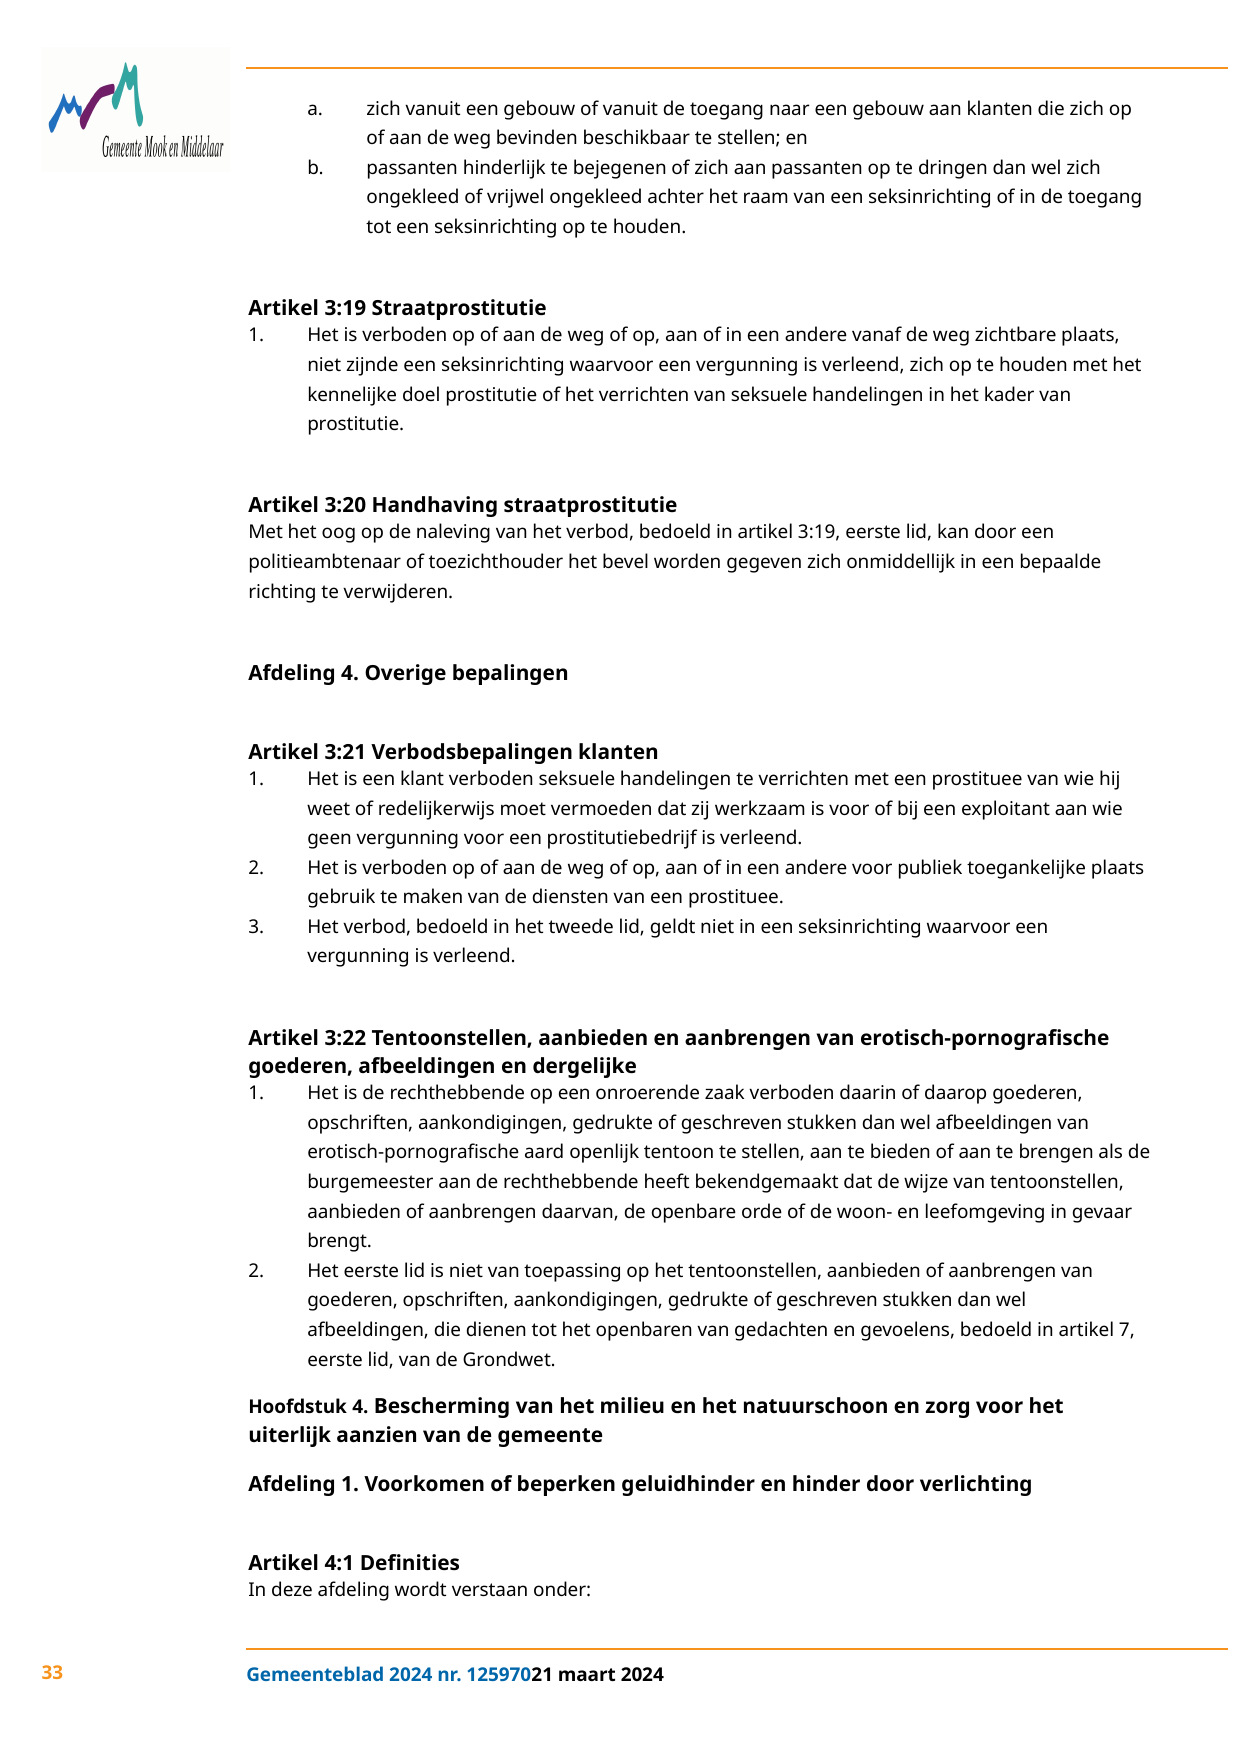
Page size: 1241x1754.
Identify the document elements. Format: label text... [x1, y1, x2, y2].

text Artikel 3:22 Tentoonstellen, aanbieden en aanbrengen van erotisch-pornografische goederen, afbeeldingen en dergelijke [248, 1023, 1152, 1079]
picture [41, 47, 231, 172]
text Hoofdstuk 4. Bescherming van het milieu en het natuurschoon en zorg voor het uiterlijk aanzien van de gemeente [248, 1391, 1152, 1448]
list Het is verboden op of aan de weg of op, aan of in een andere voor publiek toegankelijke plaats gebruik te maken van de diensten van een prostituee. [248, 854, 1152, 909]
list passanten hinderlijk te bejegenen of zich aan passanten op te dringen dan wel zich ongekleed of vrijwel ongekleed achter het raam van een seksinrichting of in de toegang tot een seksinrichting op te houden. [307, 154, 1152, 239]
text Artikel 4:1 Definities [248, 1548, 1152, 1576]
list Het is verboden op of aan de weg of op, aan of in een andere vanaf de weg zichtbare plaats, niet zijnde een seksinrichting waarvoor een vergunning is verleend, zich op te houden met het kennelijke doel prostitutie of het verrichten van seksuele handelingen in het kader van prostitutie. [248, 322, 1152, 436]
text Artikel 3:20 Handhaving straatprostitutie [248, 490, 1152, 519]
list Het is de rechthebbende op een onroerende zaak verboden daarin of daarop goederen, opschriften, aankondigingen, gedrukte of geschreven stukken dan wel afbeeldingen van erotisch-pornografische aard openlijk tentoon te stellen, aan te bieden of aan te brengen als de burgemeester aan de rechthebbende heeft bekendgemaakt dat de wijze van tentoonstellen, aanbieden of aanbrengen daarvan, de openbare orde of de woon- en leefomgeving in gevaar brengt. [248, 1079, 1152, 1253]
list Het eerste lid is niet van toepassing op het tentoonstellen, aanbieden of aanbrengen van goederen, opschriften, aankondigingen, gedrukte of geschreven stukken dan wel afbeeldingen, die dienen tot het openbaren van gedachten en gevoelens, bedoeld in artikel 7, eerste lid, van de Grondwet. [248, 1257, 1152, 1372]
text Afdeling 4. Overige bepalingen [248, 658, 1152, 686]
text Artikel 3:21 Verbodsbepalingen klanten [248, 737, 1152, 765]
text Artikel 3:19 Straatprostitutie [248, 293, 1152, 322]
text In deze afdeling wordt verstaan onder: [248, 1576, 1152, 1602]
text Afdeling 1. Voorkomen of beperken geluidhinder en hinder door verlichting [248, 1469, 1152, 1498]
list Het verbod, bedoeld in het tweede lid, geldt niet in een seksinrichting waarvoor een vergunning is verleend. [248, 913, 1152, 968]
list zich vanuit een gebouw of vanuit de toegang naar een gebouw aan klanten die zich op of aan de weg bevinden beschikbaar te stellen; en [307, 95, 1152, 150]
list Het is een klant verboden seksuele handelingen te verrichten met een prostituee van wie hij weet of redelijkerwijs moet vermoeden dat zij werkzaam is voor of bij een exploitant aan wie geen vergunning voor een prostitutiebedrijf is verleend. [248, 765, 1152, 850]
text Met het oog op de naleving van het verbod, bedoeld in artikel 3:19, eerste lid, kan door een politieambtenaar of toezichthouder het bevel worden gegeven zich onmiddellijk in een bepaalde richting te verwijderen. [248, 519, 1152, 604]
